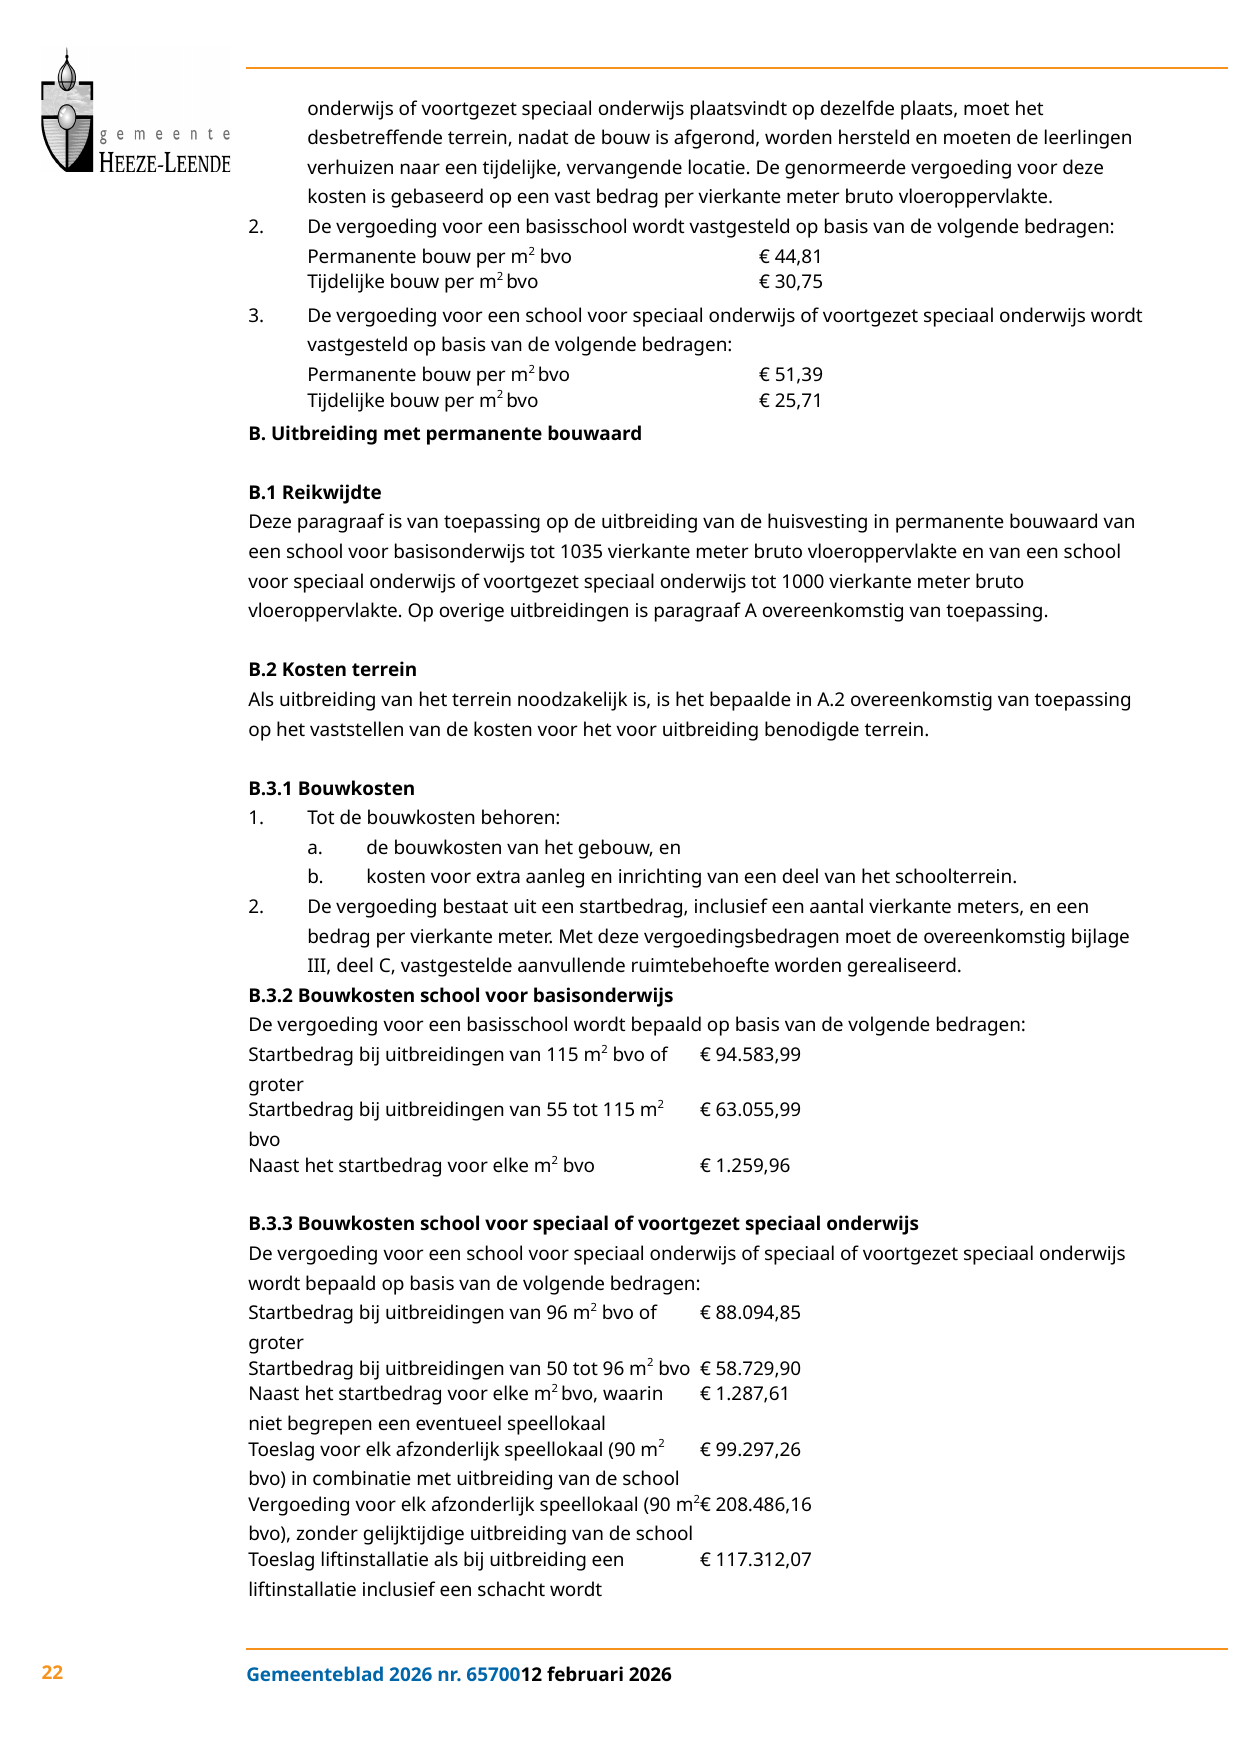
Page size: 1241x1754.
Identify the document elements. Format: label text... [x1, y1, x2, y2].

table_cell Toeslag liftinstallatie als bij uitbreiding een liftinstallatie inclusief een schacht wordt [248, 1546, 700, 1602]
table_cell € 25,71 [759, 387, 1211, 412]
table_cell € 208.486,16 [700, 1491, 1152, 1546]
list kosten voor extra aanleg en inrichting van een deel van het schoolterrein. [307, 864, 1152, 889]
table_header € 94.583,99 [700, 1041, 1152, 1097]
list de bouwkosten van het gebouw, en [307, 834, 1152, 860]
table_header € 88.094,85 [700, 1299, 1152, 1355]
text Als uitbreiding van het terrein noodzakelijk is, is het bepaalde in A.2 overeenkomstig van toepassing op het vaststellen van de kosten voor het voor uitbreiding benodigde terrein. [248, 686, 1152, 742]
text De vergoeding voor een basisschool wordt bepaald op basis van de volgende bedragen: [248, 1012, 1152, 1037]
table_cell Startbedrag bij uitbreidingen van 55 tot 115 m2 bvo [248, 1097, 700, 1152]
table_cell € 58.729,90 [700, 1355, 1152, 1380]
text B.1 Reikwijdte [248, 479, 1152, 505]
table_cell Startbedrag bij uitbreidingen van 50 tot 96 m2 bvo [248, 1355, 700, 1380]
text B.3.1 Bouwkosten [248, 775, 1152, 801]
table_header € 44,81 [759, 243, 1211, 268]
table_cell Naast het startbedrag voor elke m2 bvo [248, 1152, 700, 1178]
list De vergoeding bestaat uit een startbedrag, inclusief een aantal vierkante meters, en een bedrag per vierkante meter. Met deze vergoedingsbedragen moet de overeenkomstig bijlage III, deel C, vastgestelde aanvullende ruimtebehoefte worden gerealiseerd. [248, 893, 1152, 978]
table_cell Vergoeding voor elk afzonderlijk speellokaal (90 m2 bvo), zonder gelijktijdige uitbreiding van de school [248, 1491, 700, 1546]
text B.3.2 Bouwkosten school voor basisonderwijs [248, 982, 1152, 1008]
table_cell € 1.287,61 [700, 1380, 1152, 1436]
list onderwijs of voortgezet speciaal onderwijs plaatsvindt op dezelfde plaats, moet het desbetreffende terrein, nadat de bouw is afgerond, worden hersteld en moeten de leerlingen verhuizen naar een tijdelijke, vervangende locatie. De genormeerde vergoeding voor deze kosten is gebaseerd op een vast bedrag per vierkante meter bruto vloeroppervlakte. [248, 95, 1152, 209]
table_header € 51,39 [759, 361, 1211, 387]
table_cell Naast het startbedrag voor elke m2 bvo, waarin niet begrepen een eventueel speellokaal [248, 1380, 700, 1436]
table_header Startbedrag bij uitbreidingen van 96 m2 bvo of groter [248, 1299, 700, 1355]
table_cell € 99.297,26 [700, 1436, 1152, 1491]
table_header Permanente bouw per m2 bvo [307, 361, 759, 387]
table_cell € 63.055,99 [700, 1097, 1152, 1152]
table_cell Toeslag voor elk afzonderlijk speellokaal (90 m2 bvo) in combinatie met uitbreiding van de school [248, 1436, 700, 1491]
table_cell Tijdelijke bouw per m2 bvo [307, 387, 759, 412]
text B.2 Kosten terrein [248, 657, 1152, 682]
list De vergoeding voor een school voor speciaal onderwijs of voortgezet speciaal onderwijs wordt vastgesteld op basis van de volgende bedragen: [248, 302, 1152, 357]
table_cell Tijdelijke bouw per m2 bvo [307, 269, 759, 294]
table_header Permanente bouw per m2 bvo [307, 243, 759, 268]
list De vergoeding voor een basisschool wordt vastgesteld op basis van de volgende bedragen: [248, 213, 1152, 239]
list Tot de bouwkosten behoren: [248, 804, 1152, 830]
table_cell € 1.259,96 [700, 1152, 1152, 1178]
table_cell € 117.312,07 [700, 1546, 1152, 1602]
table_cell € 30,75 [759, 269, 1211, 294]
text B. Uitbreiding met permanente bouwaard [248, 420, 1152, 446]
table_header Startbedrag bij uitbreidingen van 115 m2 bvo of groter [248, 1041, 700, 1097]
text Deze paragraaf is van toepassing op de uitbreiding van de huisvesting in permanente bouwaard van een school voor basisonderwijs tot 1035 vierkante meter bruto vloeroppervlakte en van een school voor speciaal onderwijs of voortgezet speciaal onderwijs tot 1000 vierkante meter bruto vloeroppervlakte. Op overige uitbreidingen is paragraaf A overeenkomstig van toepassing. [248, 509, 1152, 623]
text De vergoeding voor een school voor speciaal onderwijs of speciaal of voortgezet speciaal onderwijs wordt bepaald op basis van de volgende bedragen: [248, 1240, 1152, 1295]
picture [41, 47, 231, 172]
text B.3.3 Bouwkosten school voor speciaal of voortgezet speciaal onderwijs [248, 1211, 1152, 1236]
